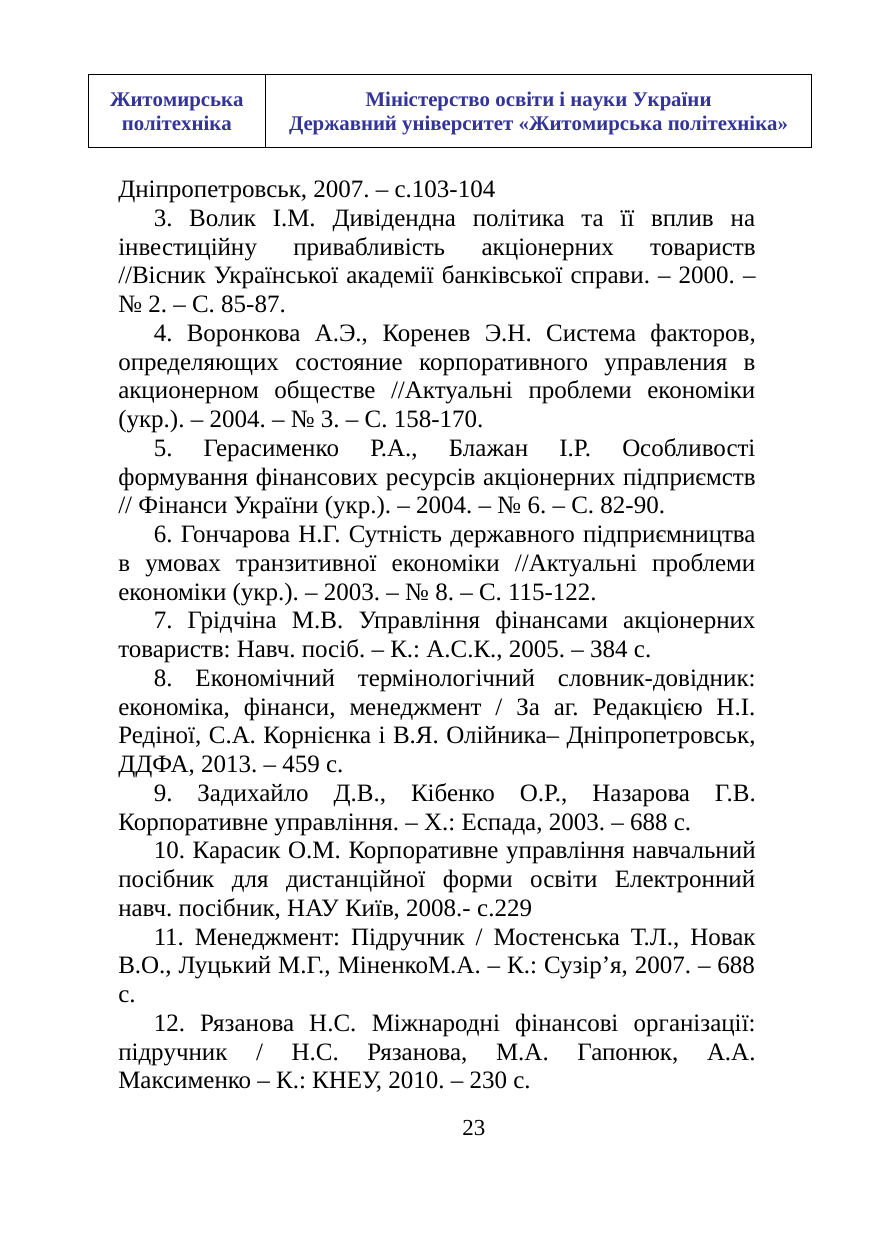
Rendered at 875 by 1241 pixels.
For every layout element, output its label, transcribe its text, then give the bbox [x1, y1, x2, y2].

text 8. Економічний термінологічний словник-довідник: економіка, фінанси, менеджмент / За аг. Редакцією Н.І. Редіної, С.А. Корнієнка і В.Я. Олійника– Дніпропетровськ, ДДФА, 2013. – 459 с. [118, 663, 756, 778]
text 10. Карасик О.М. Корпоративне управління навчальний посібник для дистанційної форми освіти Електронний навч. посібник, НАУ Київ, 2008.- с.229 [118, 836, 756, 922]
text 6. Гончарова Н.Г. Сутність державного підприємництва в умовах транзитивної економіки //Актуальні проблеми економіки (укр.). – 2003. – № 8. – C. 115-122. [118, 519, 756, 606]
text 11. Менеджмент: Підручник / Мостенська Т.Л., Новак В.О., Луцький М.Г., МіненкоМ.А. – К.: Сузір’я, 2007. – 688 с. [118, 922, 756, 1008]
text Дніпропетровськ, 2007. – с.103-104 [118, 174, 756, 203]
text 7. Грідчіна М.В. Управління фінансами акціонерних товариств: Навч. посіб. – К.: А.С.К., 2005. – 384 с. [118, 606, 756, 663]
text 3. Волик І.М. Дивідендна політика та її вплив на інвестиційну привабливість акціонерних товариств //Вісник Української академії банківської справи. – 2000. – № 2. – C. 85-87. [118, 203, 756, 318]
text 12. Рязанова Н.С. Міжнародні фінансові організації: підручник / Н.С. Рязанова, М.А. Гапонюк, А.А. Максименко – К.: КНЕУ, 2010. – 230 с. [118, 1008, 756, 1094]
text 9. Задихайло Д.В., Кібенко О.Р., Назарова Г.В. Корпоративне управління. – Х.: Еспада, 2003. – 688 c. [118, 778, 756, 836]
text 4. Воронкова А.Э., Коренев Э.Н. Система факторов, определяющих состояние корпоративного управления в акционерном обществе //Актуальні проблеми економіки (укр.). – 2004. – № 3. – C. 158-170. [118, 318, 756, 433]
text 5. Герасименко Р.А., Блажан І.Р. Особливості формування фінансових ресурсів акціонерних підприємств // Фінанси України (укр.). – 2004. – № 6. – C. 82-90. [118, 433, 756, 519]
